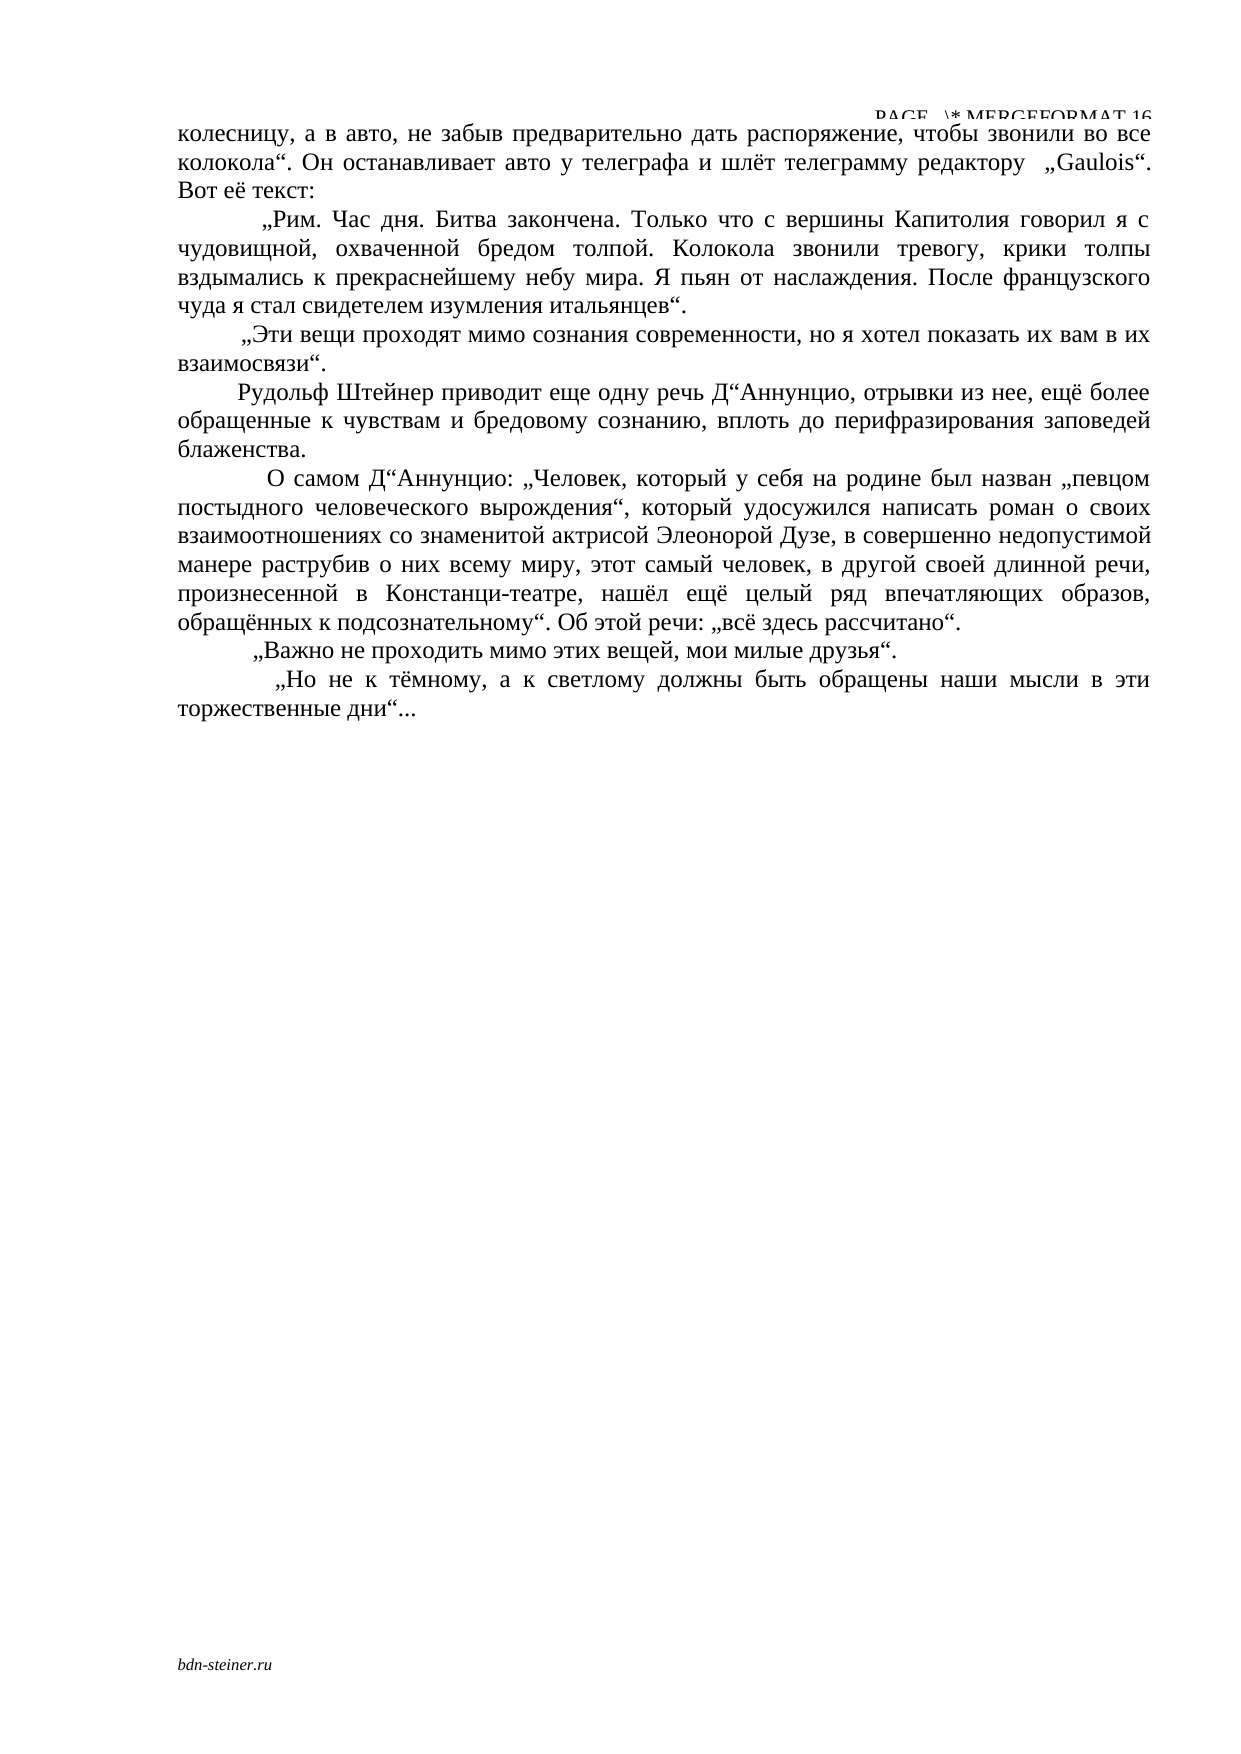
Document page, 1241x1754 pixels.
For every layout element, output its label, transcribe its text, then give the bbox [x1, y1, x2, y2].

text Рудольф Штейнер приводит еще одну речь Д“Аннунцио, отрывки из нее, ещё более обращенные к чувствам и бредовому сознанию, вплоть до перифразирования заповедей блаженства. [177, 377, 1152, 463]
text „Но не к тёмному, а к светлому должны быть обращены наши мысли в эти торжественные дни“... [177, 664, 1152, 722]
text „Рим. Час дня. Битва закончена. Только что с вершины Капитолия говорил я с чудовищной, охваченной бредом толпой. Колокола звонили тревогу, крики толпы вздымались к прекраснейшему небу мира. Я пьян от наслаждения. После французского чуда я стал свидетелем изумления итальянцев“. [177, 204, 1152, 319]
text „Эти вещи проходят мимо сознания современности, но я хотел показать их вам в их взаимосвязи“. [177, 319, 1152, 377]
text „Важно не проходить мимо этих вещей, мои милые друзья“. [177, 636, 1152, 664]
text О самом Д“Аннунцио: „Человек, который у себя на родине был назван „певцом постыдного человеческого вырождения“, который удосужился написать роман о своих взаимоотношениях со знаменитой актрисой Элеонорой Дузе, в совершенно недопустимой манере раструбив о них всему миру, этот самый человек, в другой своей длинной речи, произнесенной в Констанци-театре, нашёл ещё целый ряд впечатляющих образов, обращённых к подсознательному“. Об этой речи: „всё здесь рассчитано“. [177, 463, 1152, 636]
text „Затем ему, как символ, вручают саблю Нино Биксио. Делает это редактор грязного листка „Азино“. Но Д“Аннунцио принимает саблю, целует её торжественно, шествует с нею через толпу, поднимается в отличие от Кола-ди-Риенци не на триумфальную колесницу, а в авто, не забыв предварительно дать распоряжение, чтобы звонили во все колокола“. Он останавливает авто у телеграфа и шлёт телеграмму редактору „Gaulois“. Вот её текст: [177, 118, 1152, 204]
